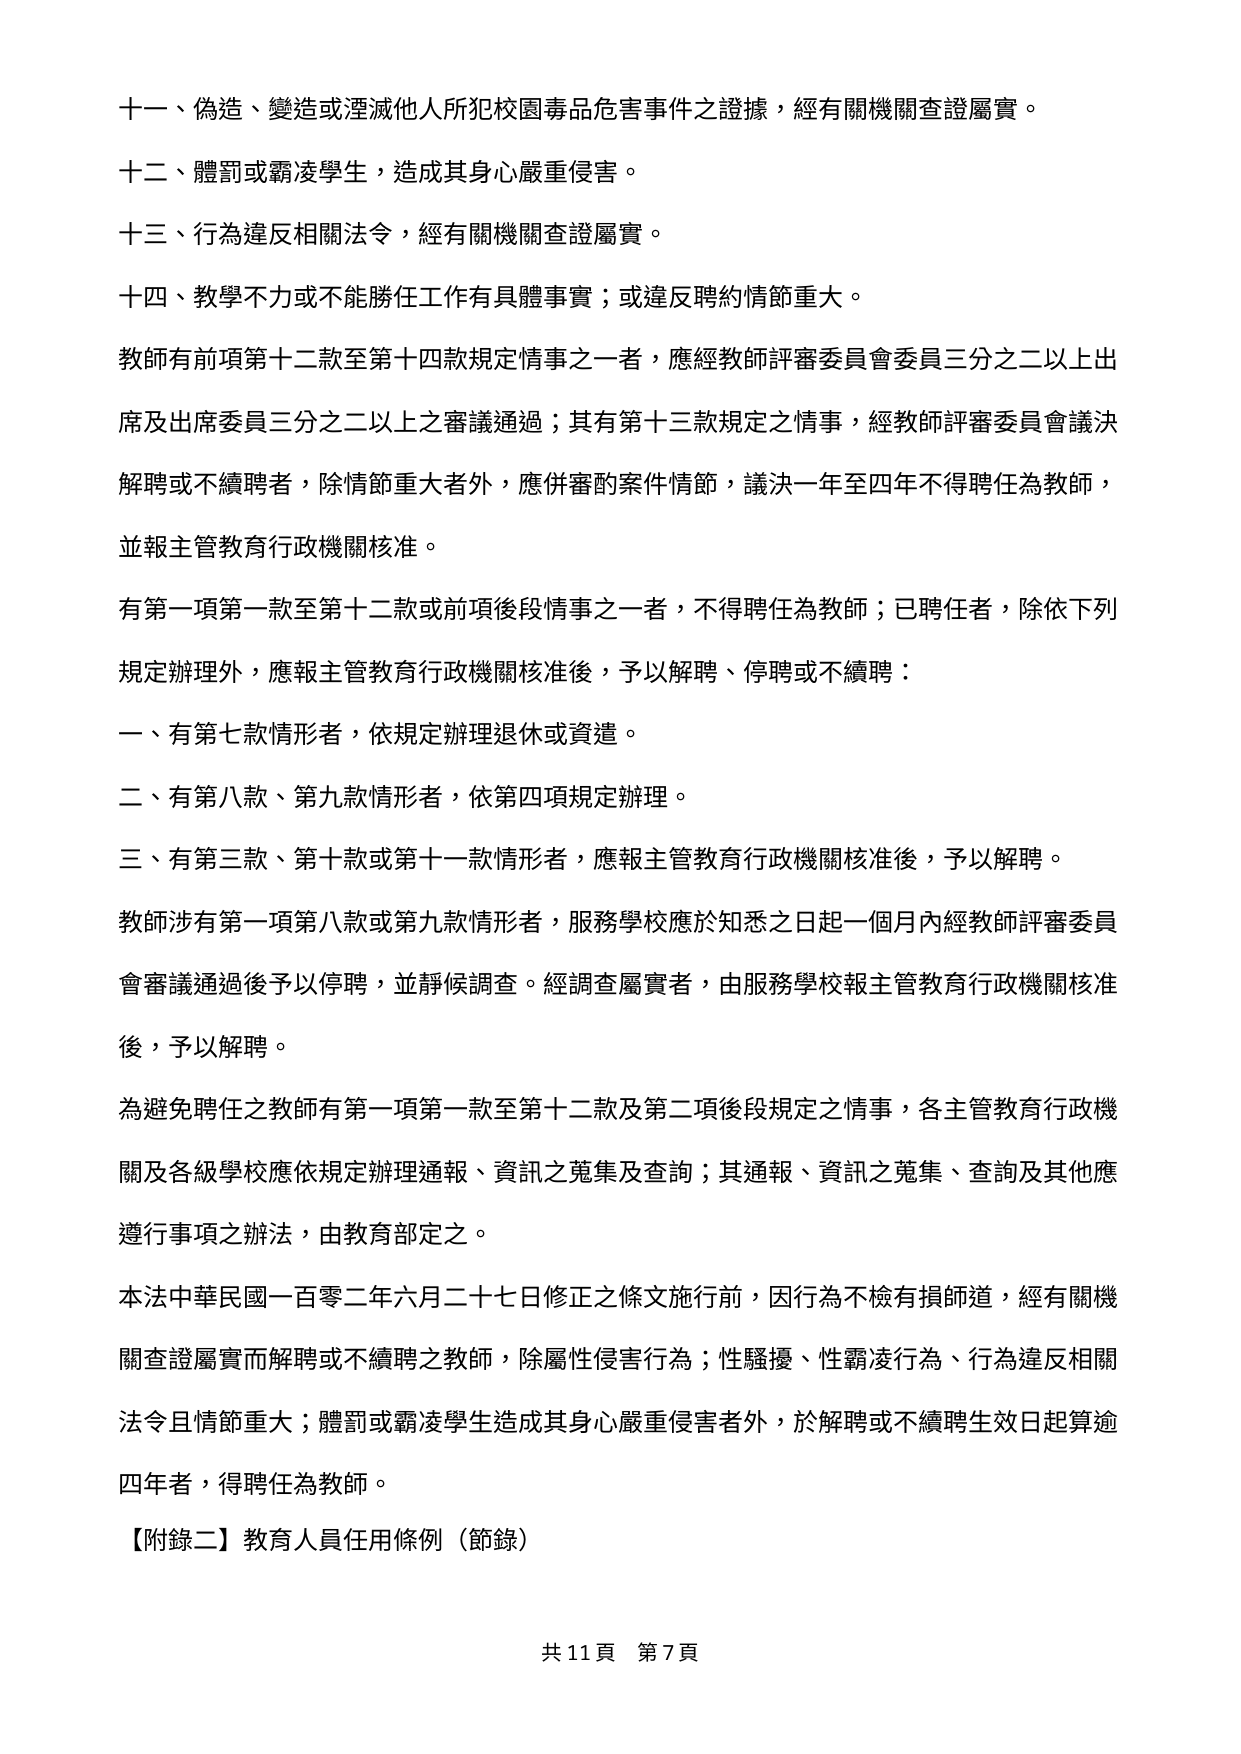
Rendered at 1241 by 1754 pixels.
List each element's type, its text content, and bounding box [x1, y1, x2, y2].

text 二、有第八款、第九款情形者，依第四項規定辦理。 [118, 754, 1122, 816]
text 教師有前項第十二款至第十四款規定情事之一者，應經教師評審委員會委員三分之二以上出席及出席委員三分之二以上之審議通過；其有第十三款規定之情事，經教師評審委員會議決解聘或不續聘者，除情節重大者外，應併審酌案件情節，議決一年至四年不得聘任為教師，並報主管教育行政機關核准。 [118, 316, 1122, 566]
text 本法中華民國一百零二年六月二十七日修正之條文施行前，因行為不檢有損師道，經有關機關查證屬實而解聘或不續聘之教師，除屬性侵害行為；性騷擾、性霸凌行為、行為違反相關法令且情節重大；體罰或霸凌學生造成其身心嚴重侵害者外，於解聘或不續聘生效日起算逾四年者，得聘任為教師。 [118, 1254, 1122, 1504]
text 十四、教學不力或不能勝任工作有具體事實；或違反聘約情節重大。 [118, 254, 1122, 316]
text 十一、偽造、變造或湮滅他人所犯校園毒品危害事件之證據，經有關機關查證屬實。 [118, 66, 1122, 129]
text 教師涉有第一項第八款或第九款情形者，服務學校應於知悉之日起一個月內經教師評審委員會審議通過後予以停聘，並靜候調查。經調查屬實者，由服務學校報主管教育行政機關核准後，予以解聘。 [118, 879, 1122, 1066]
text 一、有第七款情形者，依規定辦理退休或資遣。 [118, 691, 1122, 754]
text 三、有第三款、第十款或第十一款情形者，應報主管教育行政機關核准後，予以解聘。 [118, 816, 1122, 879]
text 【附錄二】教育人員任用條例（節錄） [118, 1516, 1122, 1558]
text 十三、行為違反相關法令，經有關機關查證屬實。 [118, 191, 1122, 254]
text 十二、體罰或霸凌學生，造成其身心嚴重侵害。 [118, 129, 1122, 191]
text 有第一項第一款至第十二款或前項後段情事之一者，不得聘任為教師；已聘任者，除依下列規定辦理外，應報主管教育行政機關核准後，予以解聘、停聘或不續聘： [118, 566, 1122, 691]
text 為避免聘任之教師有第一項第一款至第十二款及第二項後段規定之情事，各主管教育行政機關及各級學校應依規定辦理通報、資訊之蒐集及查詢；其通報、資訊之蒐集、查詢及其他應遵行事項之辦法，由教育部定之。 [118, 1066, 1122, 1254]
